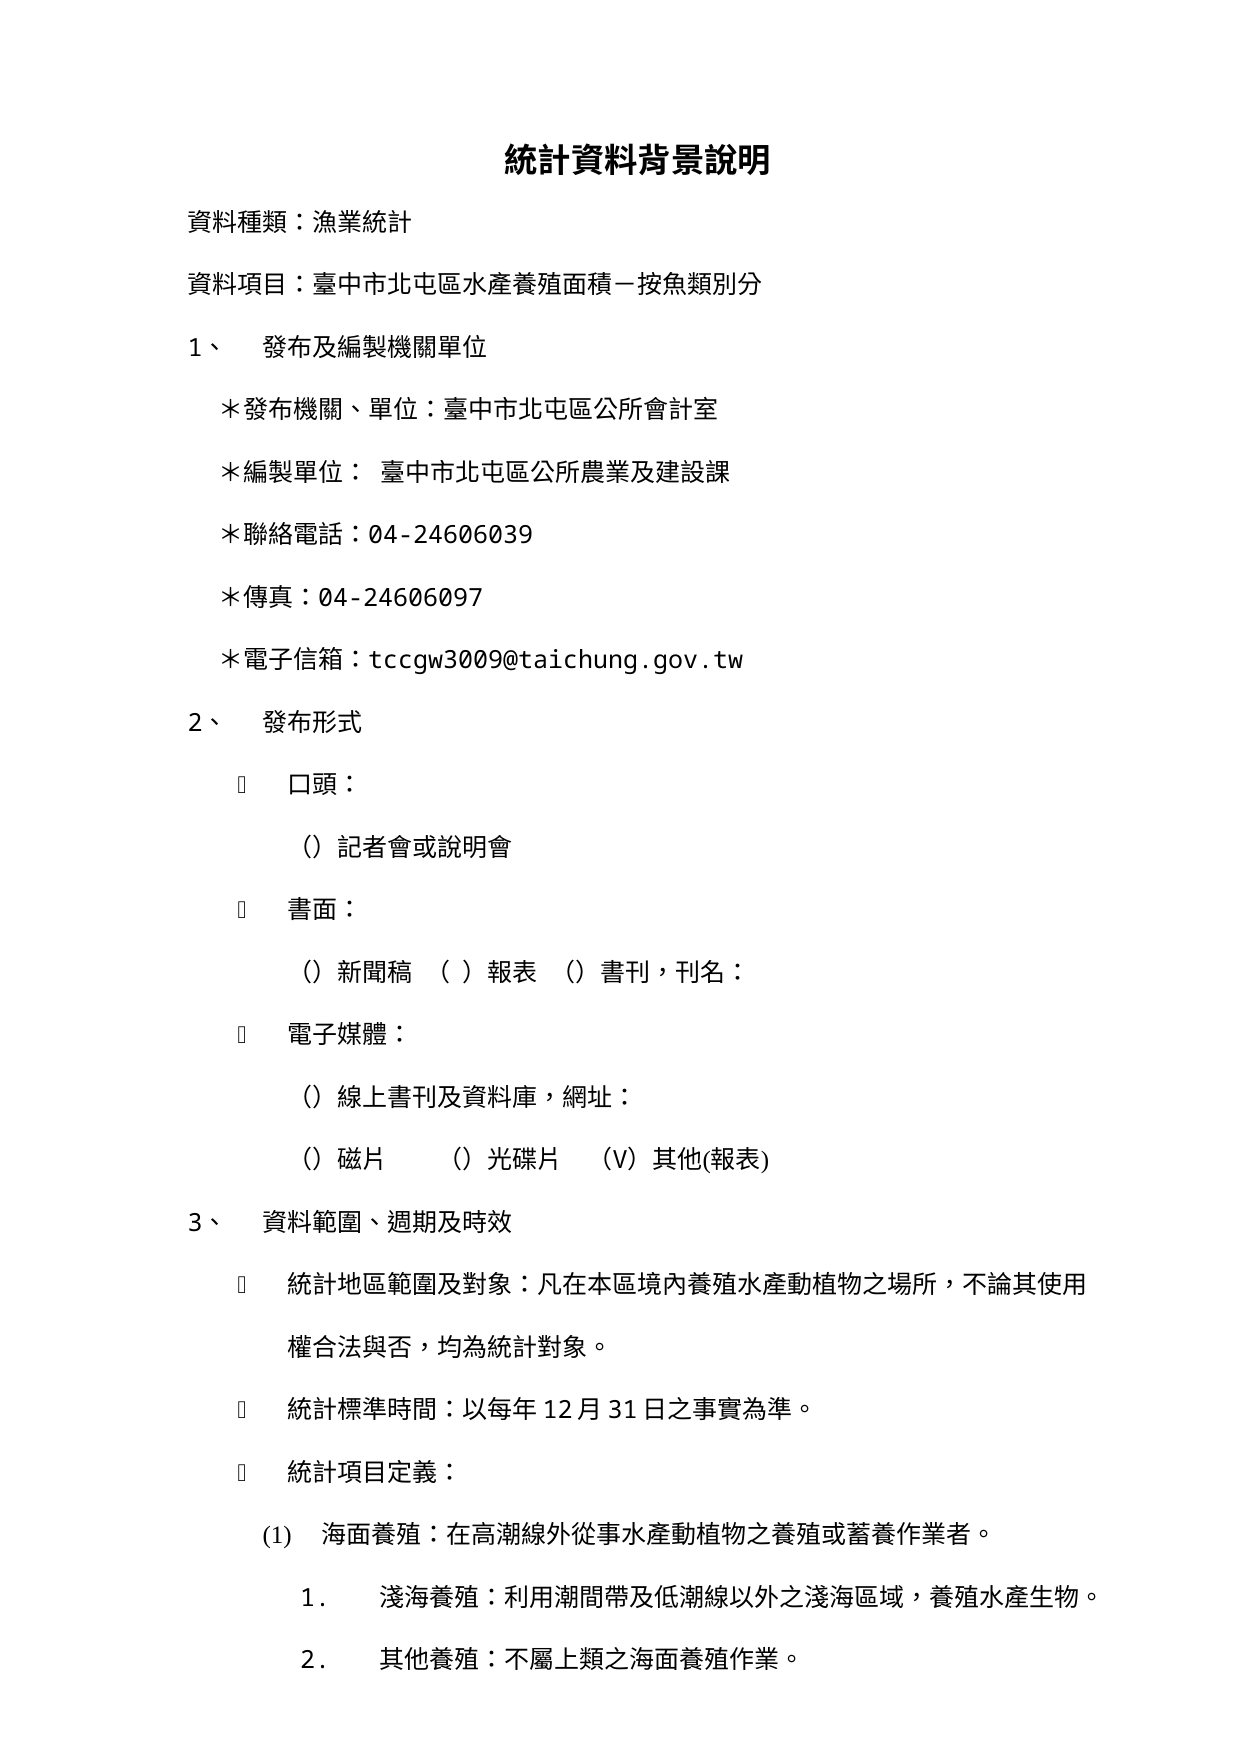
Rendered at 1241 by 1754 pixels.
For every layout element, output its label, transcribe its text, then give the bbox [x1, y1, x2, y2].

list 統計地區範圍及對象：凡在本區境內養殖水產動植物之場所，不論其使用權合法與否，均為統計對象。 [237, 1241, 1087, 1366]
text （）磁片 （）光碟片 （V）其他(報表) [187, 1116, 1087, 1179]
text 統計資料背景說明 [187, 116, 1087, 179]
text ＊電子信箱：tccgw3009@taichung.gov.tw [218, 616, 1087, 679]
list 統計標準時間：以每年12月31日之事實為準。 [237, 1366, 1087, 1429]
list 其他養殖：不屬上類之海面養殖作業。 [300, 1616, 1087, 1679]
text （）記者會或說明會 [187, 804, 1087, 866]
text ＊傳真：04-24606097 [218, 554, 1087, 616]
text ＊編製單位： 臺中市北屯區公所農業及建設課 [218, 429, 1087, 491]
text （）線上書刊及資料庫，網址： [187, 1054, 1087, 1116]
text ＊發布機關、單位：臺中市北屯區公所會計室 [218, 366, 1087, 429]
list 口頭： [237, 741, 1087, 804]
text 資料種類：漁業統計 [187, 179, 1087, 241]
list 電子媒體： [237, 991, 1087, 1054]
text ＊聯絡電話：04-24606039 [218, 491, 1087, 554]
list 發布形式 [187, 679, 1087, 741]
list 書面： [237, 866, 1087, 929]
list 海面養殖：在高潮線外從事水產動植物之養殖或蓄養作業者。 [262, 1491, 1087, 1554]
text 資料項目：臺中市北屯區水產養殖面積－按魚類別分 [187, 241, 1087, 304]
list 統計項目定義： [237, 1429, 1087, 1491]
list 淺海養殖：利用潮間帶及低潮線以外之淺海區域，養殖水產生物。 [300, 1554, 1087, 1616]
text （）新聞稿 （ ）報表 （）書刊，刊名： [187, 929, 1087, 991]
list 資料範圍、週期及時效 [187, 1179, 1087, 1241]
list 發布及編製機關單位 [187, 304, 1087, 366]
